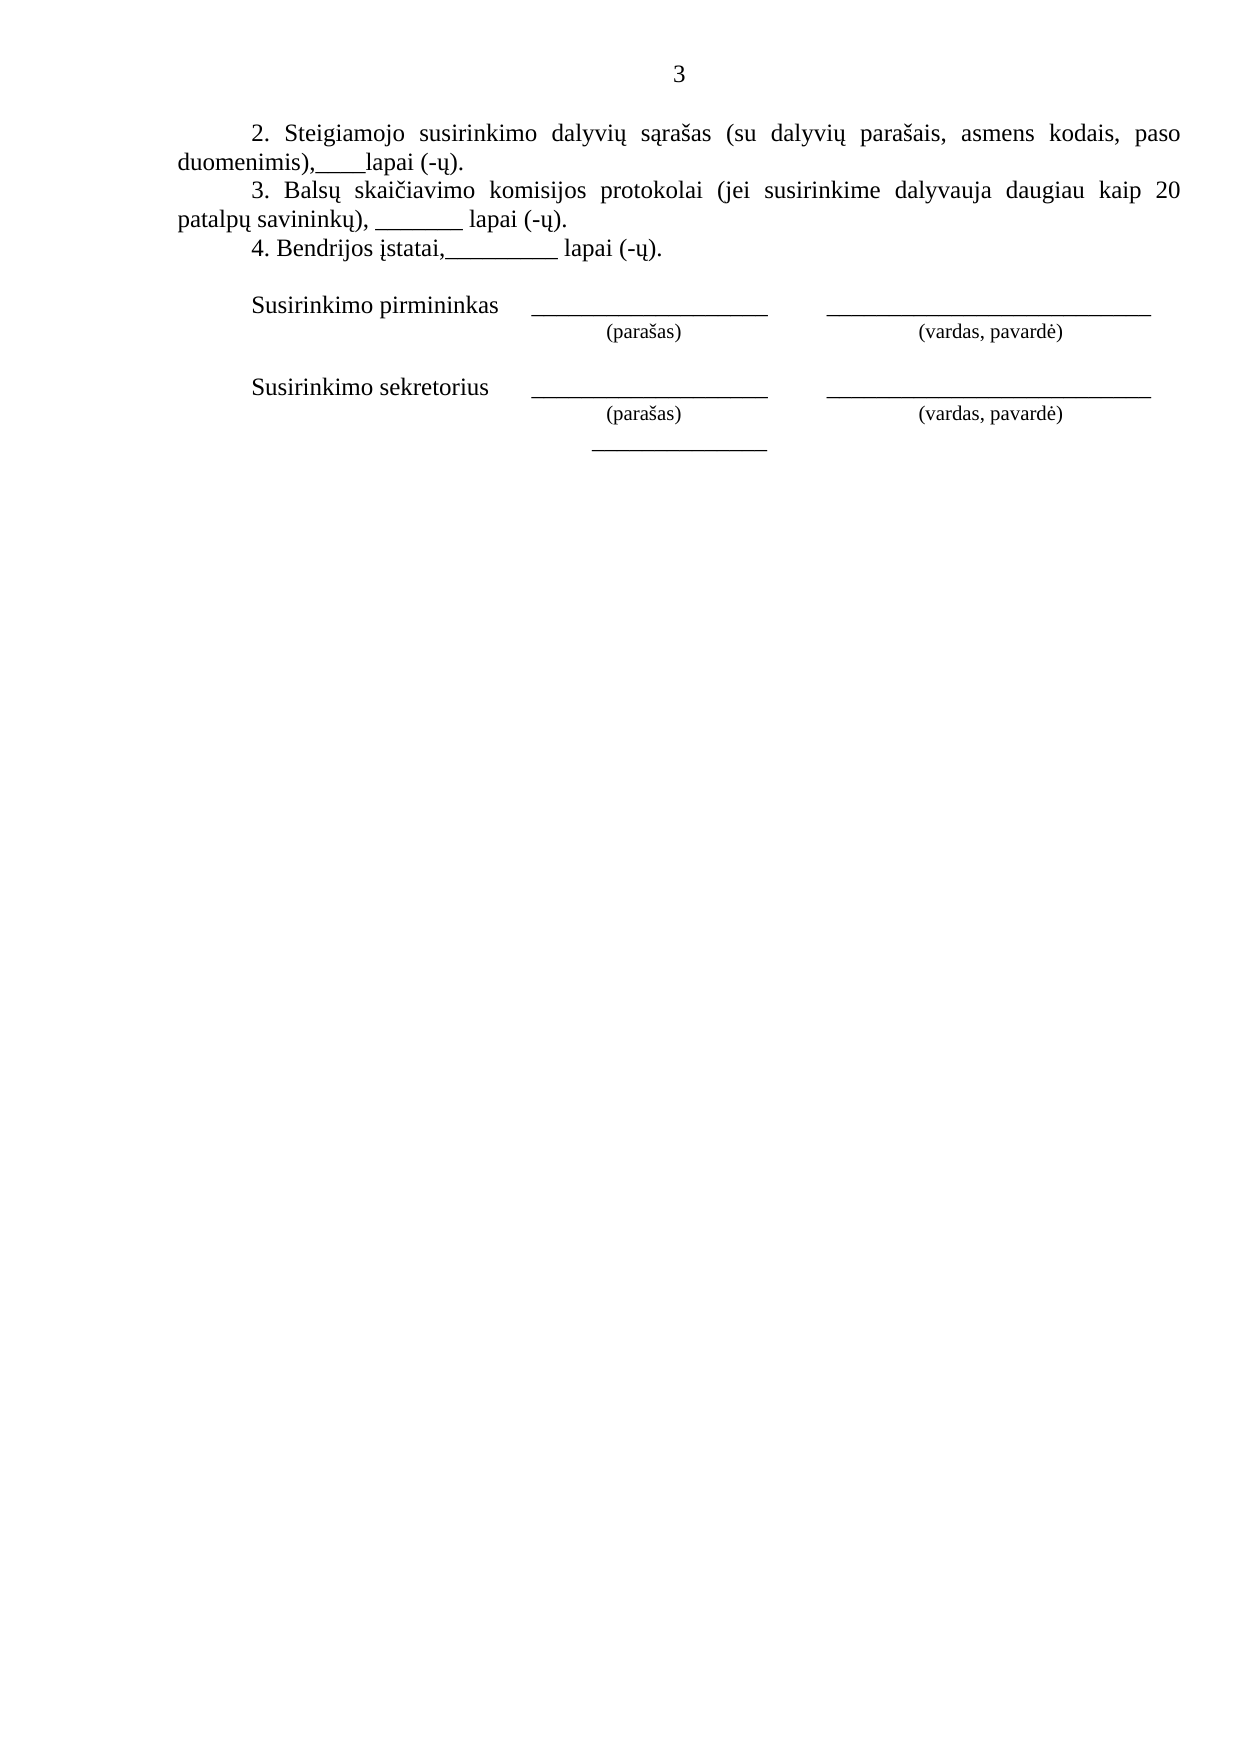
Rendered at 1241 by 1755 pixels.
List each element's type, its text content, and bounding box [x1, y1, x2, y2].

text 3. Balsų skaičiavimo komisijos protokolai (jei susirinkime dalyvauja daugiau kaip 20 patalpų savininkų), _______ lapai (-ų). [177, 176, 1181, 233]
text Susirinkimo pirmininkas [177, 291, 1181, 319]
text 2. Steigiamojo susirinkimo dalyvių sąrašas (su dalyvių parašais, asmens kodais, paso duomenimis),____lapai (-ų). [177, 118, 1181, 176]
text 4. Bendrijos įstatai,_________ lapai (-ų). [177, 233, 1181, 262]
text (parašas) (vardas, pavardė) [177, 401, 1181, 425]
text Susirinkimo sekretorius [177, 372, 1181, 401]
text (parašas) (vardas, pavardė) [177, 319, 1181, 343]
text ______________ [177, 425, 1181, 454]
